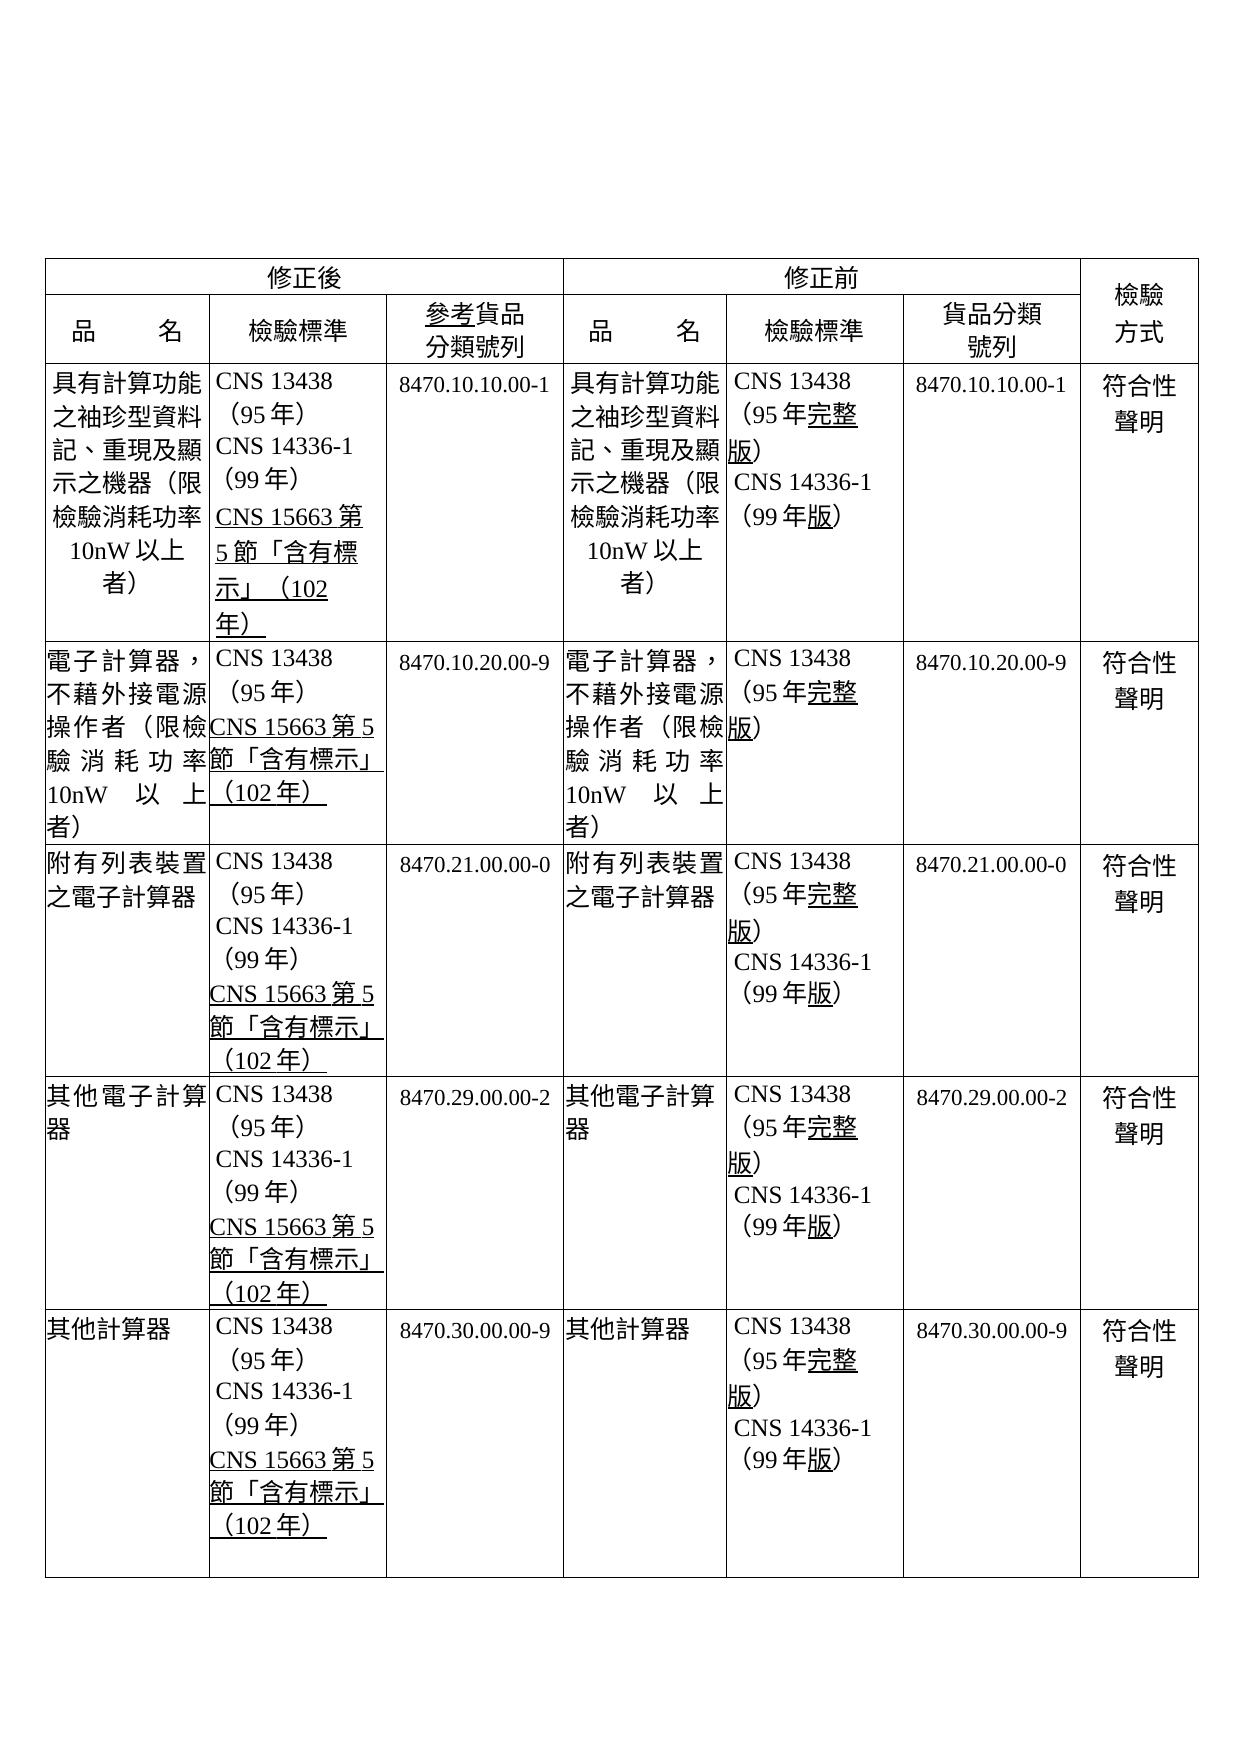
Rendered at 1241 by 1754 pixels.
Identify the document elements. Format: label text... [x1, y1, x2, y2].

table_cell 符合性 聲明 [1081, 364, 1198, 641]
table_cell 品 名 [564, 295, 726, 363]
table_cell 符合性 聲明 [1081, 845, 1198, 1076]
table_header 修正前 [564, 259, 1080, 294]
table_cell 8470.30.00.00-9 [904, 1310, 1080, 1577]
table_cell 電子計算器，不藉外接電源操作者（限檢驗消耗功率10nW以上者） [564, 642, 726, 843]
table_cell CNS 13438 （95年完整版） CNS 14336-1 （99年版） [727, 364, 903, 641]
table_cell CNS 13438 （95年） CNS 14336-1 （99年） CNS 15663第5節「含有標示」（102年） [210, 1310, 386, 1541]
table_cell 其他計算器 [46, 1310, 209, 1541]
table_cell 具有計算功能之袖珍型資料記、重現及顯示之機器（限檢驗消耗功率10nW以上者） [564, 364, 726, 641]
table_cell [210, 1541, 386, 1577]
table_cell CNS 13438 （95年完整版） CNS 14336-1 （99年版） [727, 1077, 903, 1309]
table_cell 附有列表裝置之電子計算器 [46, 845, 209, 1076]
table_header 檢驗 方式 [1081, 259, 1198, 363]
table_cell 8470.21.00.00-0 [904, 845, 1080, 1076]
table_cell 8470.10.10.00-1 [904, 364, 1080, 641]
table_cell 品 名 [46, 295, 209, 363]
table_cell CNS 13438 （95年完整版） [727, 642, 903, 843]
table_cell 其他計算器 [564, 1310, 726, 1577]
table_cell CNS 13438 （95年） CNS 14336-1 （99年） CNS 15663第5節「含有標示」（102年） [210, 845, 386, 1076]
table_cell 電子計算器，不藉外接電源操作者（限檢驗消耗功率10nW以上者） [46, 642, 209, 843]
table_cell 8470.29.00.00-2 [387, 1077, 563, 1309]
table_header 修正後 [46, 259, 563, 294]
table_cell 貨品分類 號列 [904, 295, 1080, 363]
table_cell 8470.29.00.00-2 [904, 1077, 1080, 1309]
table_cell 附有列表裝置之電子計算器 [564, 845, 726, 1076]
table_cell 符合性 聲明 [1081, 642, 1198, 843]
table_cell [46, 1541, 209, 1577]
table_cell CNS 13438 （95年完整版） CNS 14336-1 （99年版） [727, 845, 903, 1076]
table_cell 8470.10.20.00-9 [387, 642, 563, 843]
table_cell CNS 13438 （95年） CNS 14336-1 （99年） CNS 15663第5節「含有標示」（102年） [210, 1077, 386, 1309]
table_cell 其他電子計算器 [564, 1077, 726, 1309]
table_cell 具有計算功能之袖珍型資料記、重現及顯示之機器（限檢驗消耗功率10nW以上者） [46, 364, 209, 641]
table_cell 符合性 聲明 [1081, 1077, 1198, 1309]
table_cell 8470.10.20.00-9 [904, 642, 1080, 843]
table_cell 檢驗標準 [210, 295, 386, 363]
table_cell 參考貨品 分類號列 [387, 295, 563, 363]
table_cell 其他電子計算器 [46, 1077, 209, 1309]
table_cell 檢驗標準 [727, 295, 903, 363]
table_cell CNS 13438 （95年） CNS 15663第5節「含有標示」（102年） [210, 642, 386, 843]
table_cell 8470.21.00.00-0 [387, 845, 563, 1076]
table_cell 8470.30.00.00-9 [387, 1310, 563, 1541]
table_cell 8470.10.10.00-1 [387, 364, 563, 641]
table_cell CNS 13438 （95年） CNS 14336-1 （99年） CNS 15663第5節「含有標示」（102年） [210, 364, 386, 641]
table_cell 符合性 聲明 [1081, 1310, 1198, 1577]
table_cell [387, 1541, 563, 1577]
table_cell CNS 13438 （95年完整版） CNS 14336-1 （99年版） [727, 1310, 903, 1577]
